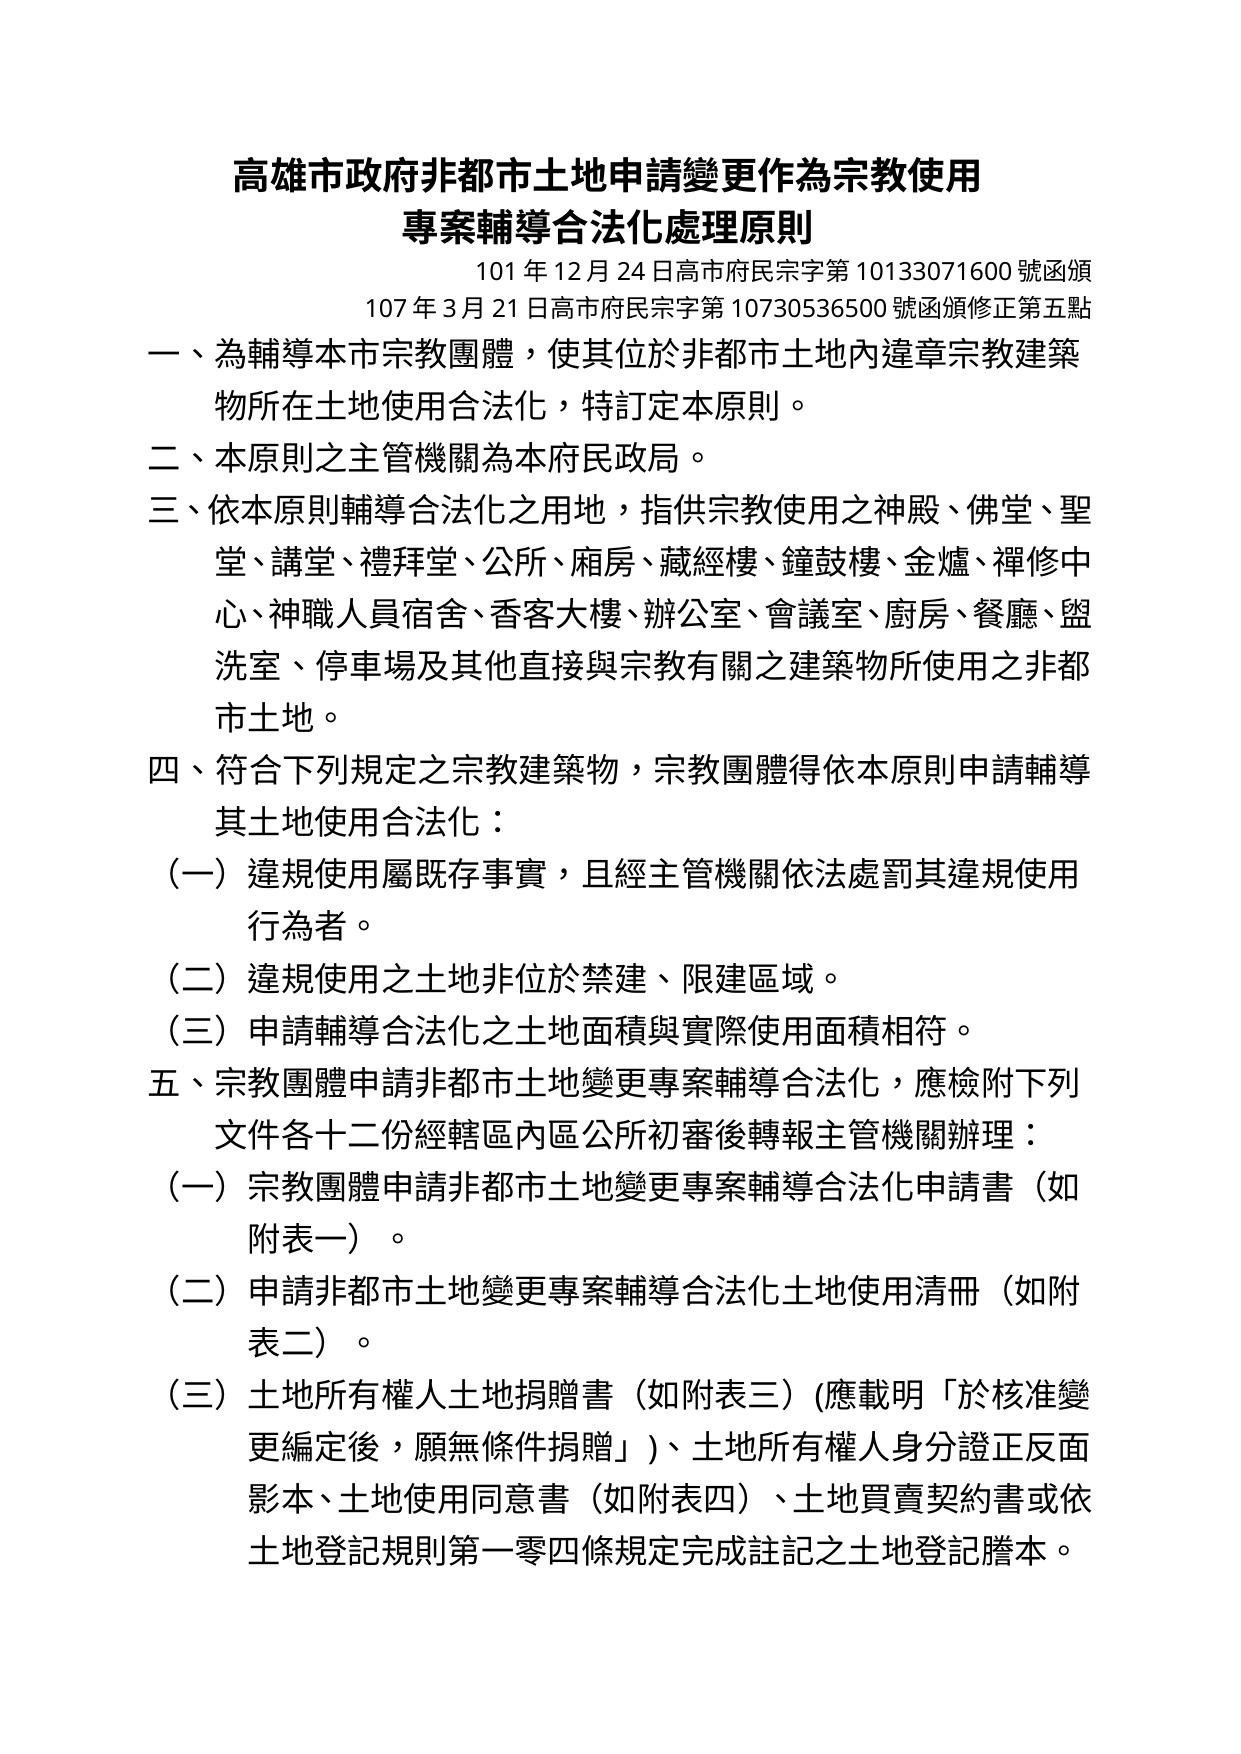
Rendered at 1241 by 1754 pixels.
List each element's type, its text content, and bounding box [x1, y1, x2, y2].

text 101年12月24日高市府民宗字第10133071600號函頒 [123, 252, 1092, 288]
text （一）宗教團體申請非都市土地變更專案輔導合法化申請書（如附表一）。 [148, 1158, 1092, 1262]
text 四、符合下列規定之宗教建築物，宗教團體得依本原則申請輔導其土地使用合法化： [148, 741, 1092, 845]
text 五、宗教團體申請非都市土地變更專案輔導合法化，應檢附下列文件各十二份經轄區內區公所初審後轉報主管機關辦理： [148, 1053, 1092, 1158]
text 高雄市政府非都市土地申請變更作為宗教使用 [123, 148, 1092, 200]
text （一）違規使用屬既存事實，且經主管機關依法處罰其違規使用行為者。 [148, 845, 1092, 949]
text （三）申請輔導合法化之土地面積與實際使用面積相符。 [148, 1001, 1092, 1053]
text 一、為輔導本市宗教團體，使其位於非都市土地內違章宗教建築物所在土地使用合法化，特訂定本原則。 [148, 324, 1092, 428]
text 二、本原則之主管機關為本府民政局。 [148, 428, 1092, 481]
text （二）違規使用之土地非位於禁建、限建區域。 [148, 949, 1092, 1001]
text 三、依本原則輔導合法化之用地，指供宗教使用之神殿、佛堂、聖堂、講堂、禮拜堂、公所、廂房、藏經樓、鐘鼓樓、金爐、禪修中心、神職人員宿舍、香客大樓、辦公室、會議室、廚房、餐廳、盥洗室、停車場及其他直接與宗教有關之建築物所使用之非都市土地。 [148, 481, 1092, 741]
text 107年3月21日高市府民宗字第10730536500號函頒修正第五點 [123, 288, 1092, 324]
text （三）土地所有權人土地捐贈書（如附表三）(應載明「於核准變更編定後，願無條件捐贈」)、土地所有權人身分證正反面影本、土地使用同意書（如附表四）、土地買賣契約書或依土地登記規則第一零四條規定完成註記之土地登記謄本。 [148, 1366, 1092, 1574]
text （二）申請非都市土地變更專案輔導合法化土地使用清冊（如附表二）。 [148, 1262, 1092, 1366]
text 專案輔導合法化處理原則 [123, 200, 1092, 252]
